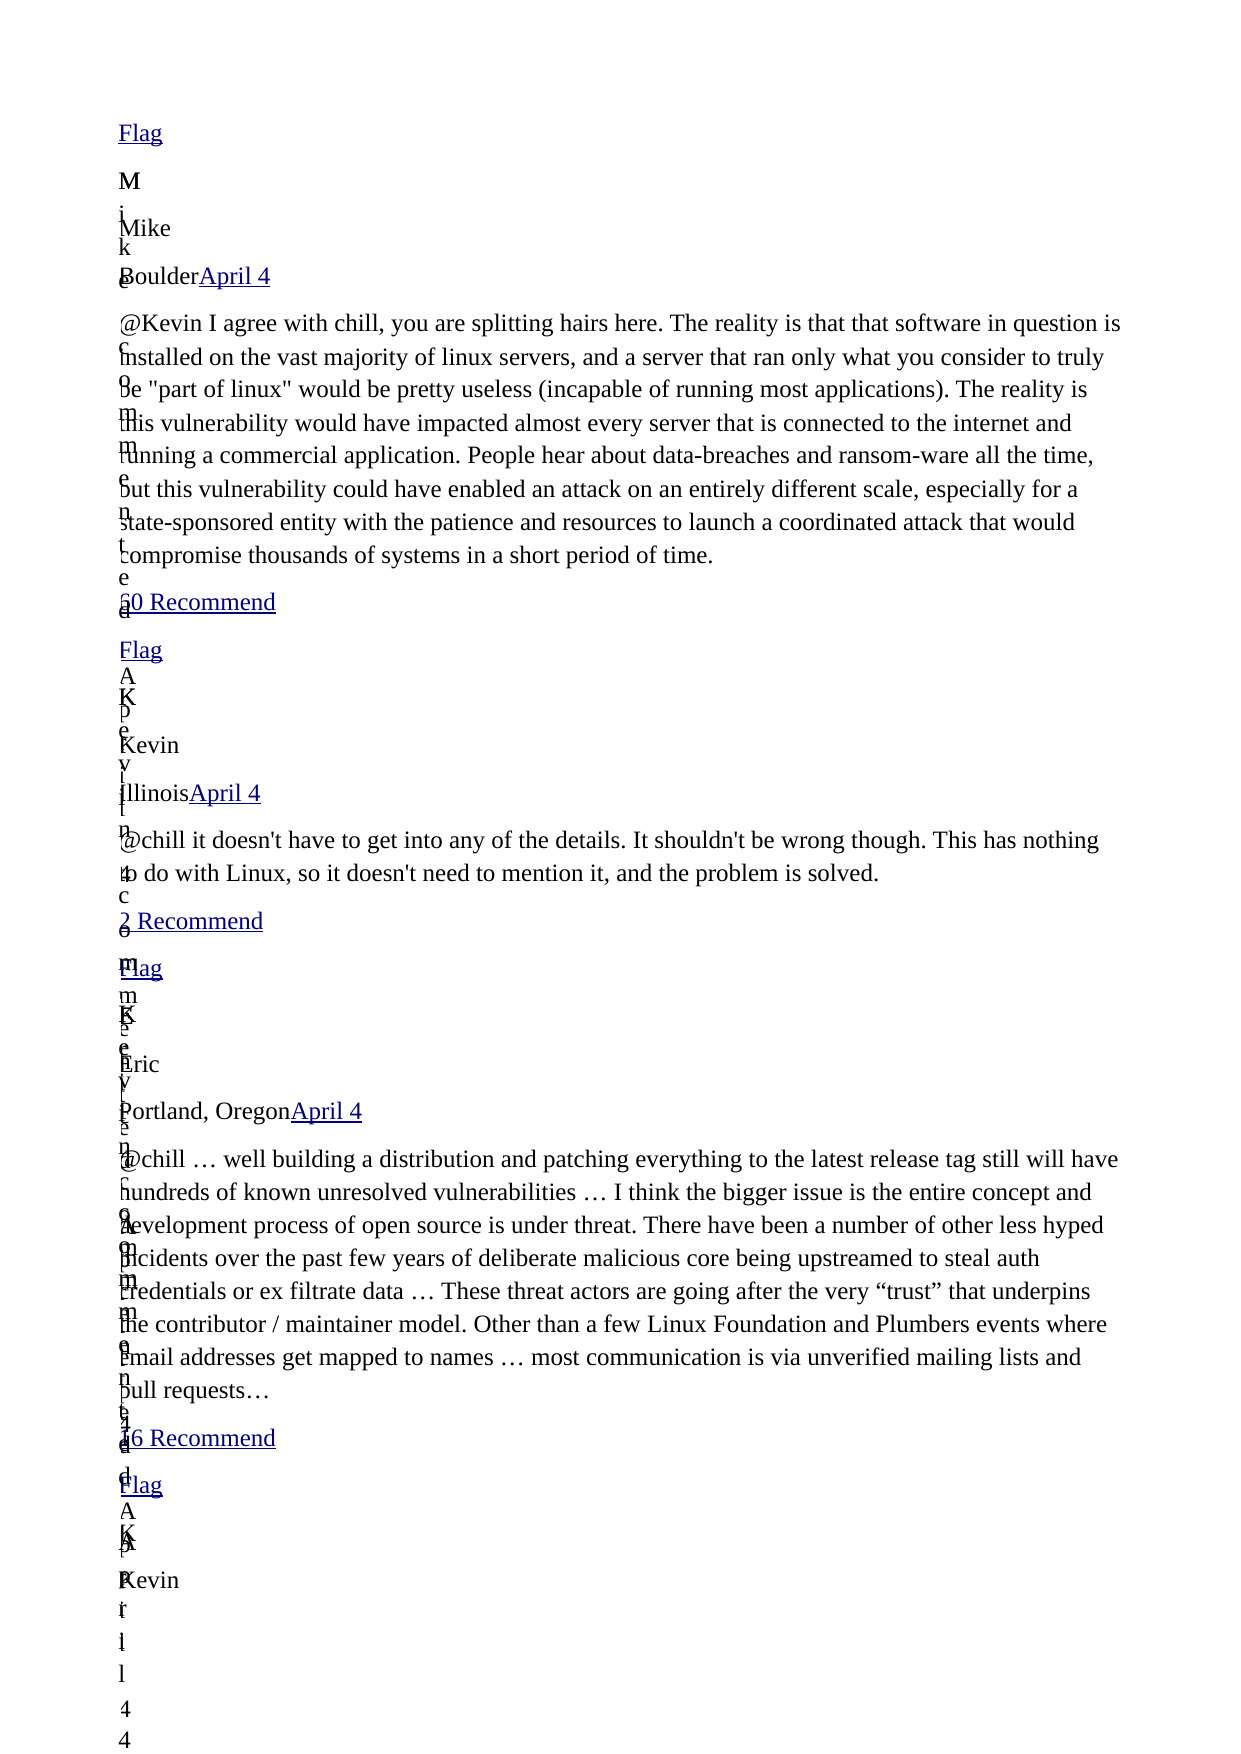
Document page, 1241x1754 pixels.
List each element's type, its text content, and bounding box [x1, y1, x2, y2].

text @chill … well building a distribution and patching everything to the latest release tag still will have hundreds of known unresolved vulnerabilities … I think the bigger issue is the entire concept and development process of open source is under threat. There have been a number of other less hyped incidents over the past few years of deliberate malicious core being upstreamed to steal auth credentials or ex filtrate data … These threat actors are going after the very “trust” that underpins the contributor / maintainer model. Other than a few Linux Foundation and Plumbers events where email addresses get mapped to names … most communication is via unverified mailing lists and pull requests… [121, 1144, 1122, 1404]
text Flag [121, 953, 1122, 982]
text K [121, 1518, 1122, 1547]
text @Kevin I agree with chill, you are splitting hairs here. The reality is that that software in question is installed on the vast majority of linux servers, and a server that ran only what you consider to truly be "part of linux" would be pretty useless (incapable of running most applications). The reality is this vulnerability would have impacted almost every server that is connected to the internet and running a commercial application. People hear about data-breaches and ransom-ware all the time, but this vulnerability could have enabled an attack on an entirely different scale, especially for a state-sponsored entity with the patience and resources to launch a coordinated attack that would compromise thousands of systems in a short period of time. [121, 308, 1122, 568]
text Flag [121, 1470, 1122, 1499]
text Kevin [121, 1566, 1122, 1594]
text M [121, 166, 1122, 194]
text 2 Recommend [121, 906, 1122, 935]
text Kevin [121, 730, 1122, 759]
text Flag [118, 118, 1122, 147]
text Eric [121, 1049, 1122, 1077]
text E [121, 1001, 1122, 1030]
text IllinoisApril 4 [121, 778, 1122, 806]
text Mike [121, 213, 1122, 242]
text 16 Recommend [126, 1423, 1122, 1451]
text 60 Recommend [121, 587, 1122, 616]
text Flag [121, 635, 1122, 664]
text BoulderApril 4 [121, 261, 1122, 290]
text Portland, OregonApril 4 [121, 1096, 1122, 1125]
text @chill it doesn't have to get into any of the details. It shouldn't be wrong though. This has nothing to do with Linux, so it doesn't need to mention it, and the problem is solved. [121, 825, 1122, 887]
text K [121, 682, 1122, 711]
